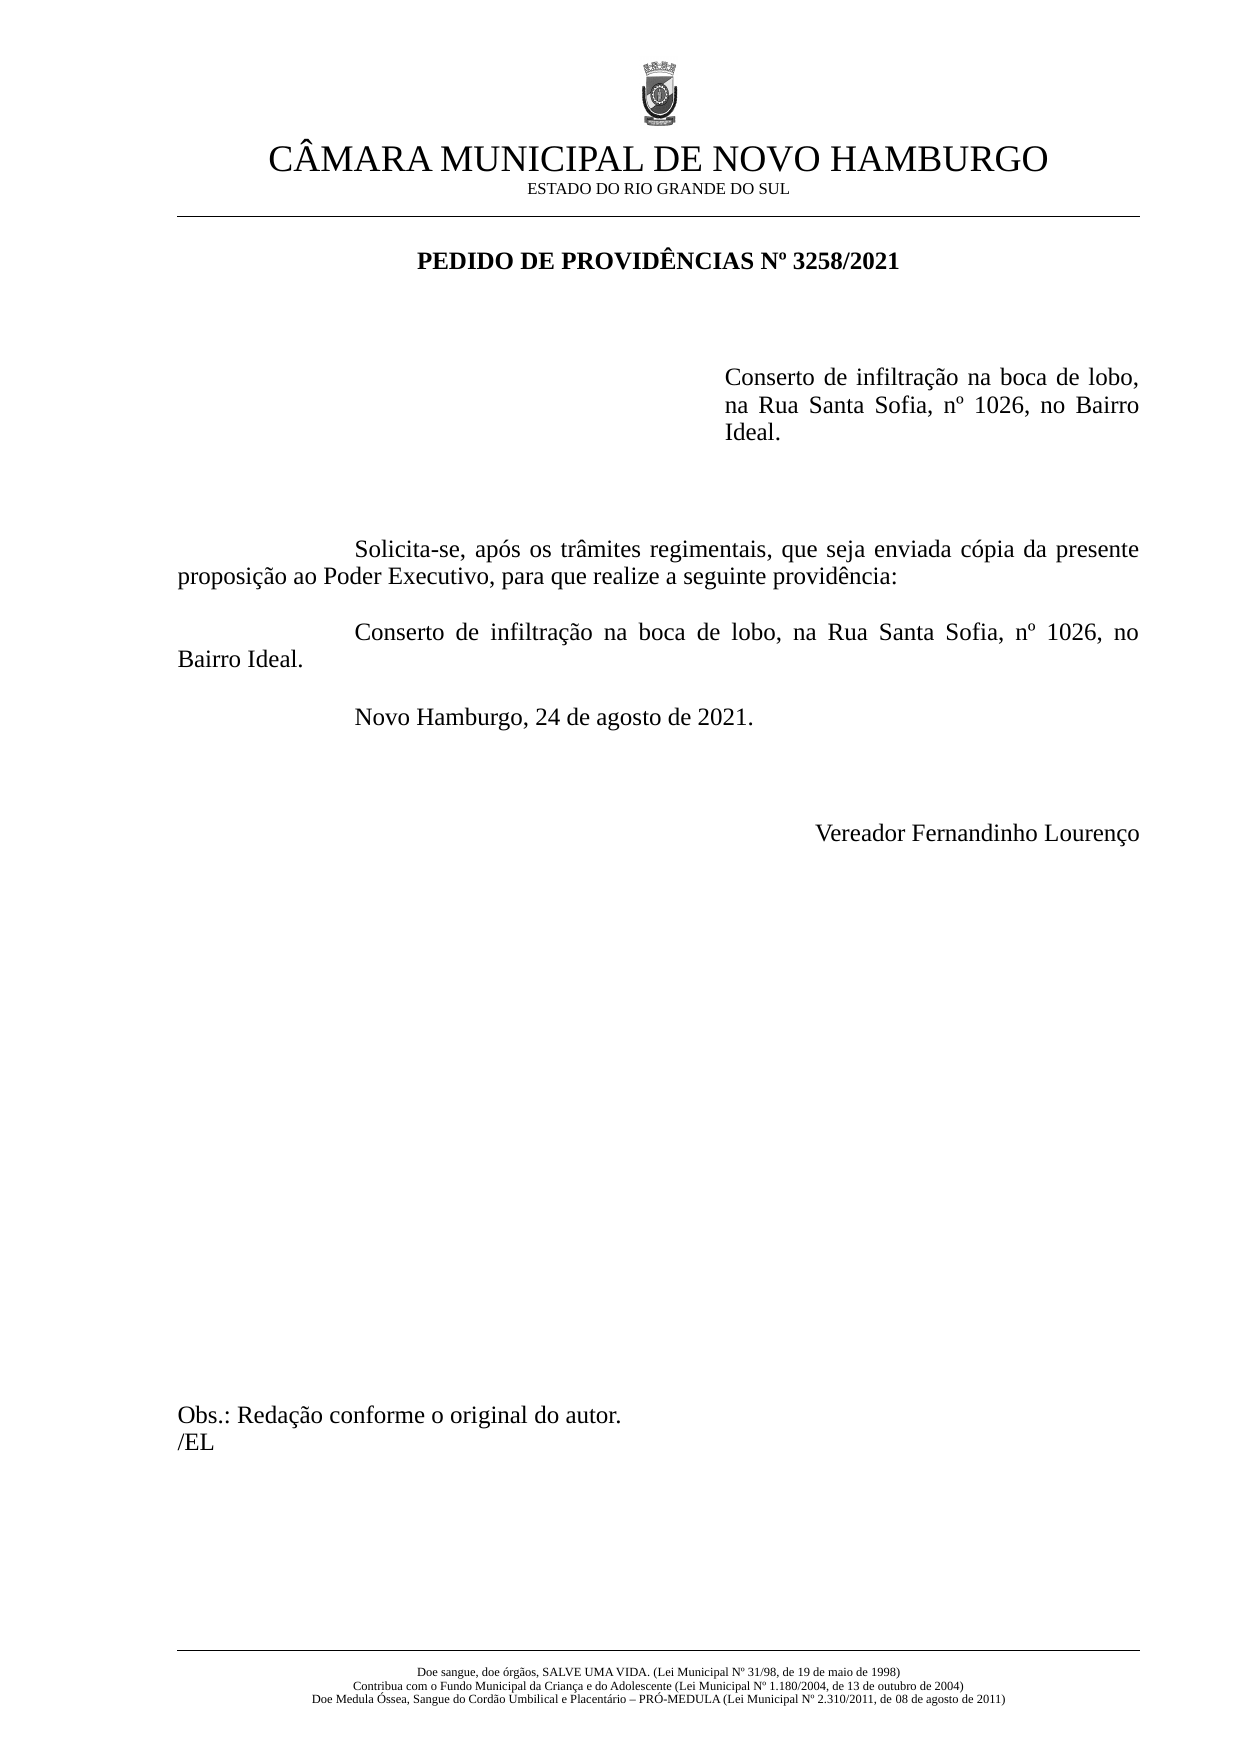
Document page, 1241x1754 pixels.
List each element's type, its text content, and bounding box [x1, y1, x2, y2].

text Obs.: Redação conforme o original do autor. [177, 1401, 1140, 1428]
text Novo Hamburgo, 24 de agosto de 2021. [177, 703, 1140, 730]
text Solicita-se, após os trâmites regimentais, que seja enviada cópia da presente proposição ao Poder Executivo, para que realize a seguinte providência: [177, 535, 1140, 590]
text Conserto de infiltração na boca de lobo, na Rua Santa Sofia, nº 1026, no Bairro Ideal. [177, 618, 1140, 673]
text PEDIDO DE PROVIDÊNCIAS Nº 3258/2021 [177, 247, 1140, 274]
text /EL [177, 1428, 1140, 1456]
text Vereador Fernandinho Lourenço [649, 819, 1140, 847]
list Conserto de infiltração na boca de lobo, na Rua Santa Sofia, nº 1026, no Bairro Ideal. [687, 363, 1140, 446]
